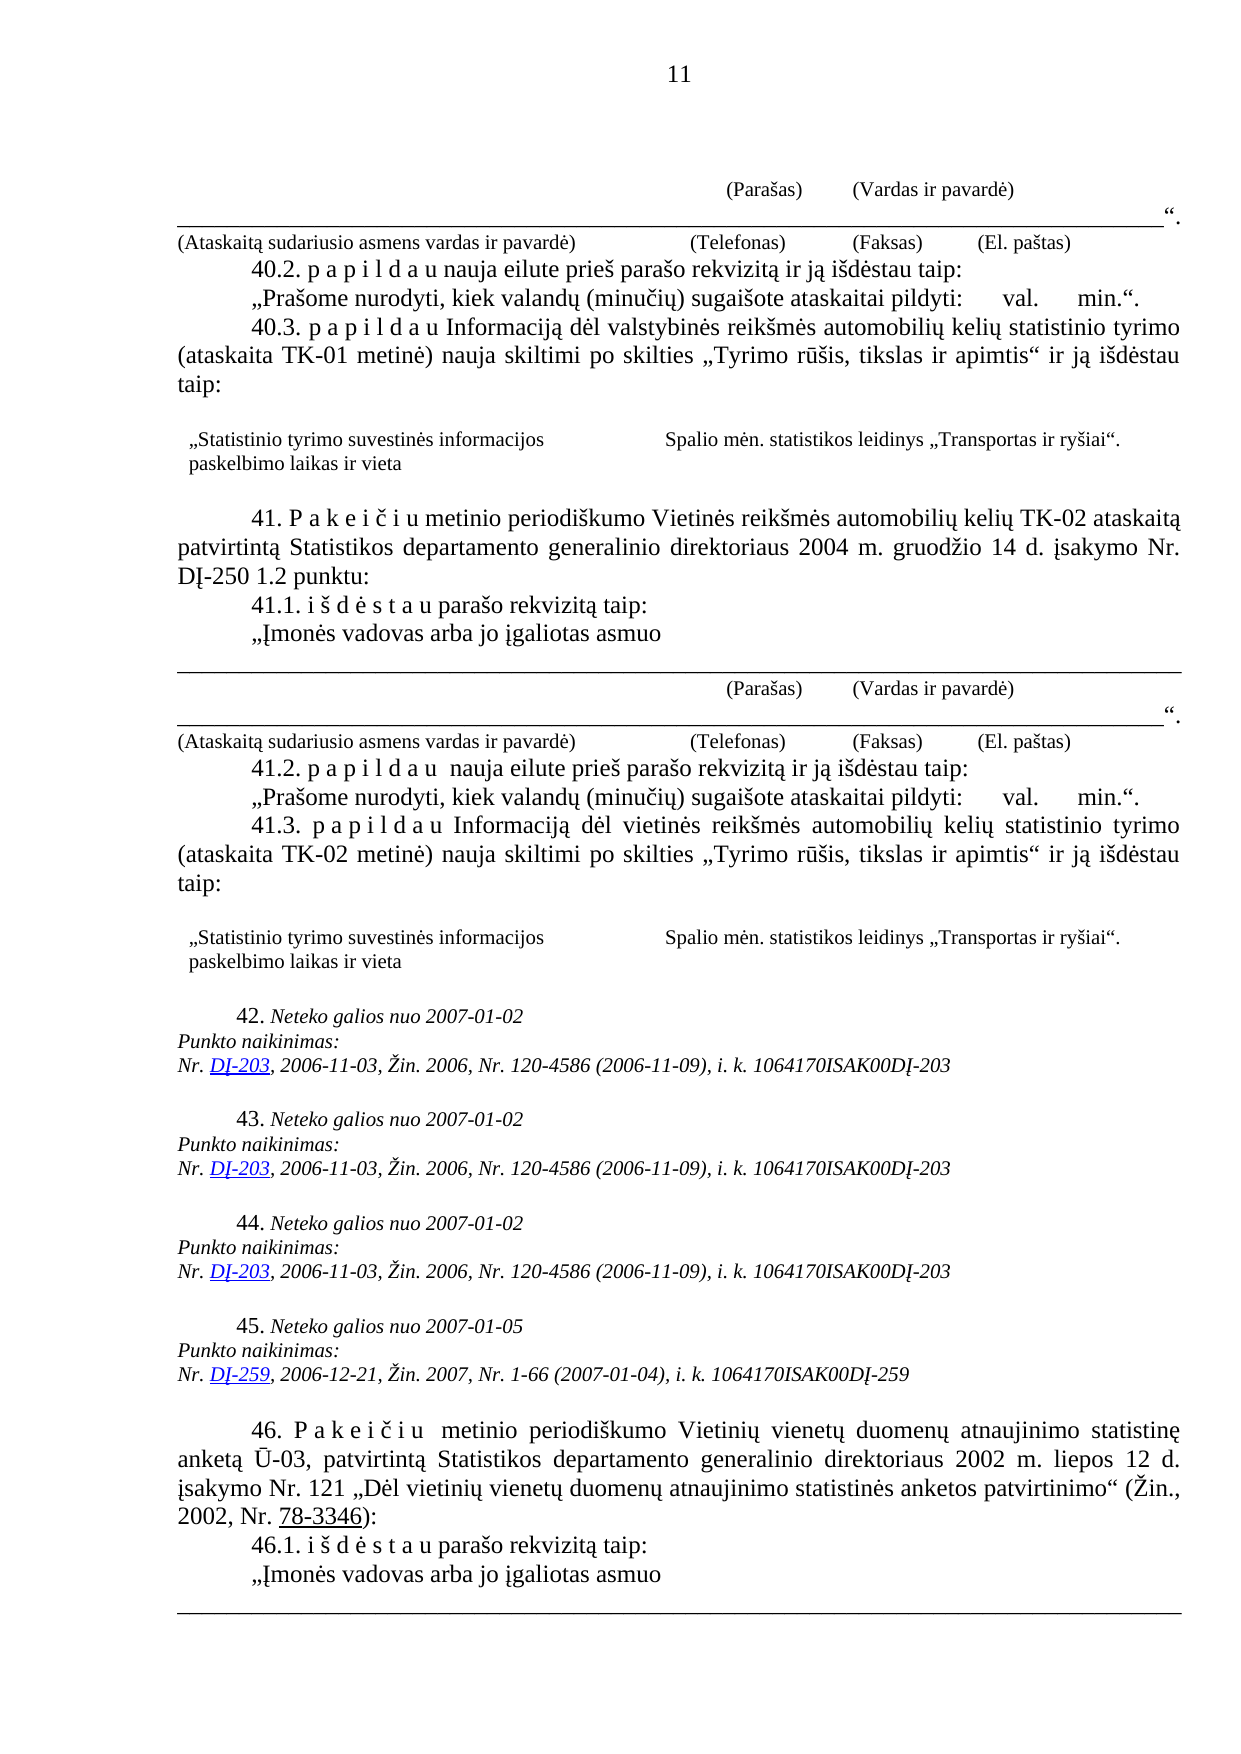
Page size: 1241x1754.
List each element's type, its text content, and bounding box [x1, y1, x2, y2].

text “. [177, 700, 1181, 729]
text 42. Neteko galios nuo 2007-01-02 [177, 1002, 1181, 1028]
text Punkto naikinimas: [177, 1338, 1181, 1362]
text Punkto naikinimas: [177, 1028, 1181, 1053]
text (Ataskaitą sudariusio asmens vardas ir pavardė) (Telefonas) (Faksas) (El. paštas) [177, 729, 1181, 753]
text „Įmonės vadovas arba jo įgaliotas asmuo [177, 618, 1181, 647]
table_header „Statistinio tyrimo suvestinės informacijos paskelbimo laikas ir vieta [177, 427, 654, 475]
text 41.2. papildau nauja eilute prieš parašo rekvizitą ir ją išdėstau taip: [177, 753, 1181, 782]
text „Įmonės vadovas arba jo įgaliotas asmuo [177, 1559, 1181, 1588]
text 45. Neteko galios nuo 2007-01-05 [177, 1312, 1181, 1338]
text Nr. DĮ-259, 2006-12-21, Žin. 2007, Nr. 1-66 (2007-01-04), i. k. 1064170ISAK00DĮ-259 [177, 1362, 1181, 1386]
text 41.1. išdėstau parašo rekvizitą taip: [177, 590, 1181, 618]
text (Parašas) (Vardas ir pavardė) [652, 177, 1181, 201]
text “. [177, 201, 1181, 230]
text 40.2. papildau nauja eilute prieš parašo rekvizitą ir ją išdėstau taip: [177, 254, 1181, 283]
text „Prašome nurodyti, kiek valandų (minučių) sugaišote ataskaitai pildyti: val. min.“. [177, 782, 1181, 810]
text 44. Neteko galios nuo 2007-01-02 [177, 1209, 1181, 1235]
text Nr. DĮ-203, 2006-11-03, Žin. 2006, Nr. 120-4586 (2006-11-09), i. k. 1064170ISAK00DĮ-203 [177, 1053, 1181, 1077]
table_header „Statistinio tyrimo suvestinės informacijos paskelbimo laikas ir vieta [177, 925, 654, 973]
text Punkto naikinimas: [177, 1132, 1181, 1156]
text 40.3. papildau Informaciją dėl valstybinės reikšmės automobilių kelių statistinio tyrimo (ataskaita TK-01 metinė) nauja skiltimi po skilties „Tyrimo rūšis, tikslas ir apimtis“ ir ją išdėstau taip: [177, 312, 1181, 398]
text 46. Pakeičiu metinio periodiškumo Vietinių vienetų duomenų atnaujinimo statistinę anketą Ū-03, patvirtintą Statistikos departamento generalinio direktoriaus 2002 m. liepos 12 d. įsakymo Nr. 121 „Dėl vietinių vienetų duomenų atnaujinimo statistinės anketos patvirtinimo“ (Žin., 2002, Nr. 78-3346): [177, 1415, 1181, 1530]
text (Parašas) (Vardas ir pavardė) [652, 676, 1181, 700]
text 46.1. išdėstau parašo rekvizitą taip: [177, 1530, 1181, 1559]
text Nr. DĮ-203, 2006-11-03, Žin. 2006, Nr. 120-4586 (2006-11-09), i. k. 1064170ISAK00DĮ-203 [177, 1259, 1181, 1283]
text „Prašome nurodyti, kiek valandų (minučių) sugaišote ataskaitai pildyti: val. min.“. [177, 283, 1181, 312]
text Punkto naikinimas: [177, 1235, 1181, 1259]
text 41.3. papildau Informaciją dėl vietinės reikšmės automobilių kelių statistinio tyrimo (ataskaita TK-02 metinė) nauja skiltimi po skilties „Tyrimo rūšis, tikslas ir apimtis“ ir ją išdėstau taip: [177, 810, 1181, 897]
text Nr. DĮ-203, 2006-11-03, Žin. 2006, Nr. 120-4586 (2006-11-09), i. k. 1064170ISAK00DĮ-203 [177, 1156, 1181, 1180]
text 41. Pakeičiu metinio periodiškumo Vietinės reikšmės automobilių kelių TK-02 ataskaitą patvirtintą Statistikos departamento generalinio direktoriaus 2004 m. gruodžio 14 d. įsakymo Nr. DĮ-250 1.2 punktu: [177, 503, 1181, 590]
text (Ataskaitą sudariusio asmens vardas ir pavardė) (Telefonas) (Faksas) (El. paštas) [177, 230, 1181, 254]
table_header Spalio mėn. statistikos leidinys „Transportas ir ryšiai“. [654, 925, 1181, 973]
text 43. Neteko galios nuo 2007-01-02 [177, 1105, 1181, 1132]
table_header Spalio mėn. statistikos leidinys „Transportas ir ryšiai“. [654, 427, 1181, 475]
